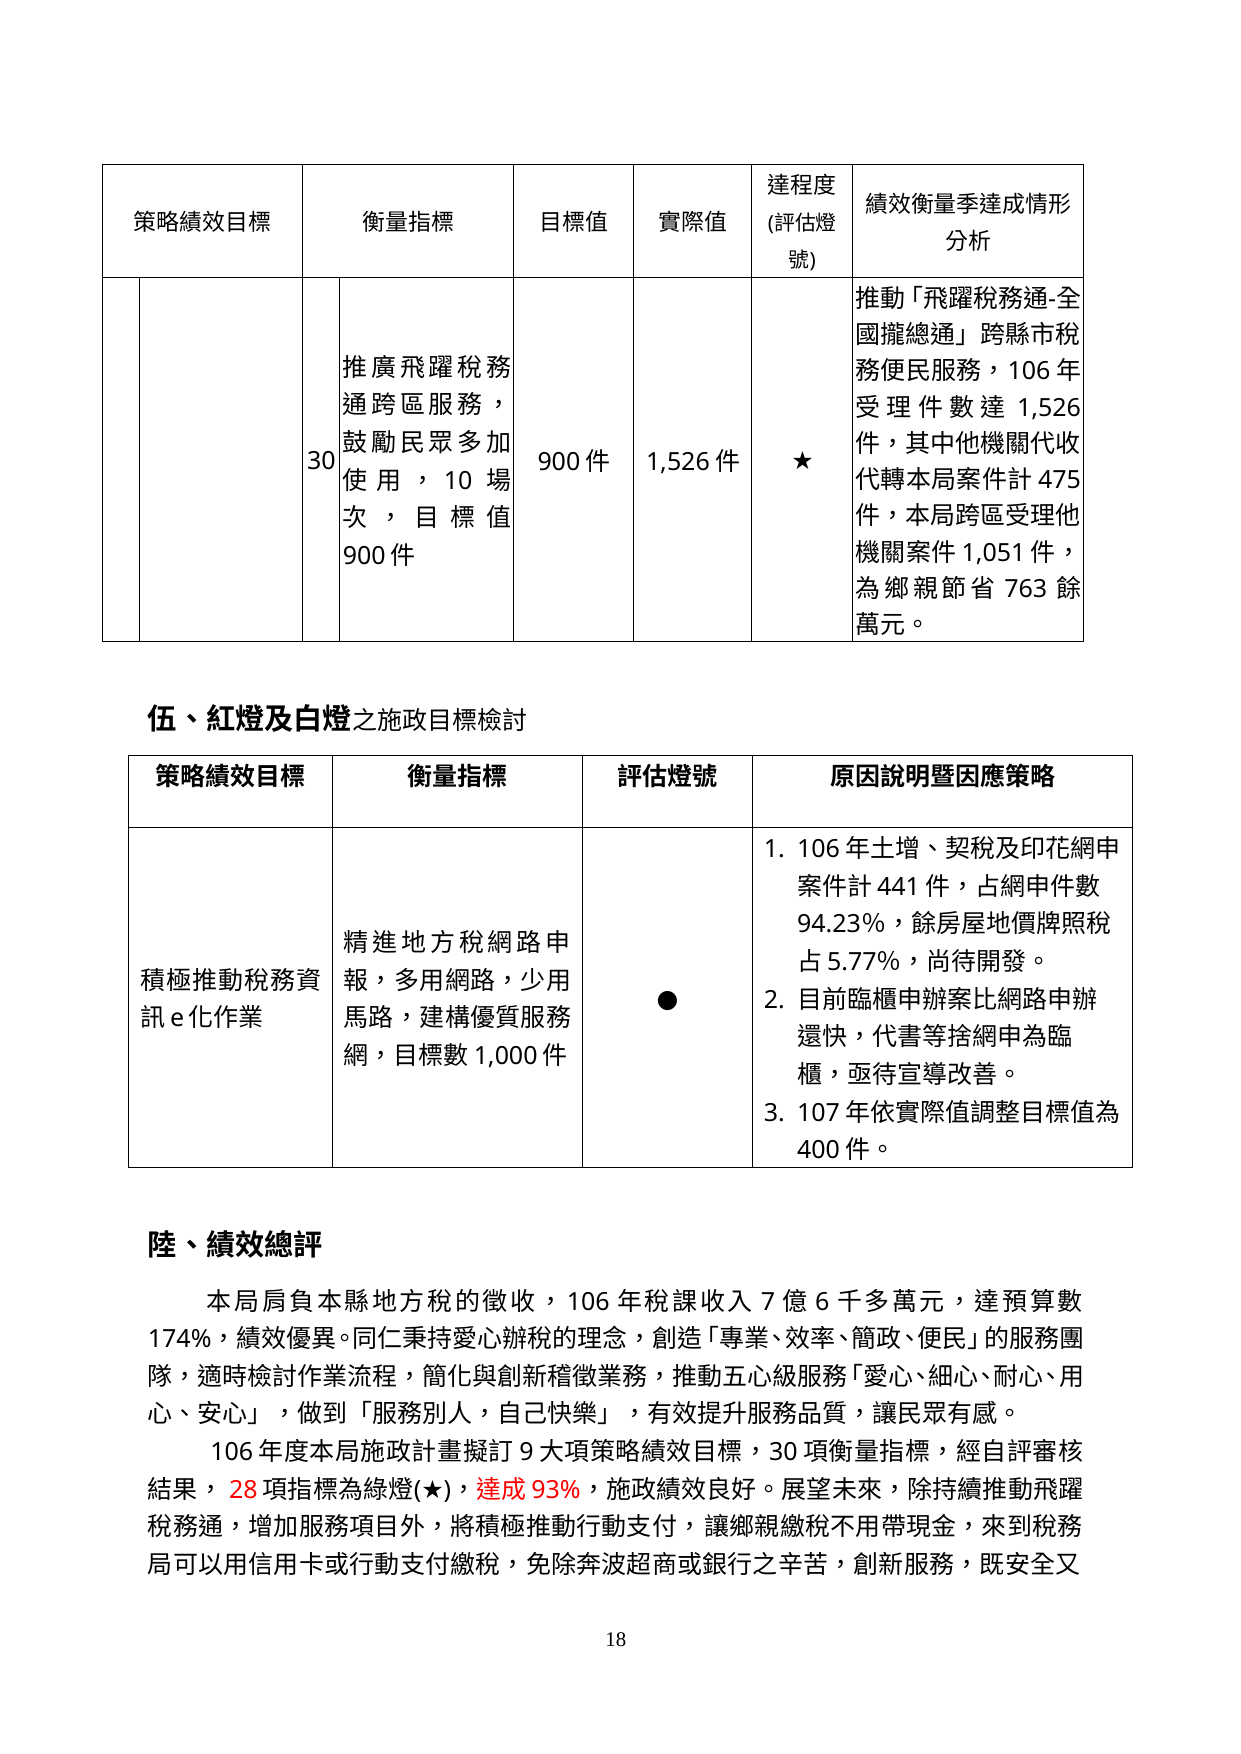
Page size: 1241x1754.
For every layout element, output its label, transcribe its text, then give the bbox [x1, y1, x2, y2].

table_header 原因說明暨因應策略 [753, 756, 1132, 827]
table_cell 900件 [514, 278, 633, 641]
table_cell 1,526件 [634, 278, 751, 641]
table_cell [103, 278, 139, 641]
table_header 策略績效目標 [103, 165, 302, 277]
table_cell 106年土增、契稅及印花網申案件計441件，占網申件數94.23％，餘房屋地價牌照稅占5.77％，尚待開發。 目前臨櫃申辦案比網路申辦還快，代書等捨網申為臨櫃，亟待宣導改善。 107年依實際值調整目標值為400件。 [753, 828, 1132, 1167]
table_header 評估燈號 [583, 756, 752, 827]
table_header 衡量指標 [303, 165, 513, 277]
table_cell 推動「飛躍稅務通-全國攏總通」跨縣市稅務便民服務，106年受理件數達1,526件，其中他機關代收代轉本局案件計475件，本局跨區受理他機關案件1,051件，為鄉親節省763餘萬元。 [853, 278, 1083, 641]
table_cell 30 [303, 278, 339, 641]
table_cell ● [583, 828, 752, 1167]
text 本局肩負本縣地方稅的徵收，106年稅課收入7億6千多萬元，達預算數174%，績效優異。同仁秉持愛心辦稅的理念，創造「專業、效率、簡政、便民」的服務團隊，適時檢討作業流程，簡化與創新稽徵業務，推動五心級服務「愛心、細心、耐心、用心、安心」，做到「服務別人，自己快樂」，有效提升服務品質，讓民眾有感。 [148, 1280, 1084, 1431]
table_header 達程度 (評估燈號) [752, 165, 852, 277]
table_cell 推廣飛躍稅務通跨區服務，鼓勵民眾多加使用，10場次，目標值900件 [340, 278, 513, 641]
text 伍、紅燈及白燈之施政目標檢討 [148, 679, 1084, 755]
table_header 目標值 [514, 165, 633, 277]
text 陸、績效總評 [148, 1205, 1084, 1280]
table_header 策略績效目標 [129, 756, 332, 827]
table_cell 精進地方稅網路申報，多用網路，少用馬路，建構優質服務網，目標數1,000件 [333, 828, 582, 1167]
table_cell 積極推動稅務資訊e化作業 [129, 828, 332, 1167]
table_header 實際值 [634, 165, 751, 277]
table_header 衡量指標 [333, 756, 582, 827]
table_header 績效衡量季達成情形分析 [853, 165, 1083, 277]
table_cell [140, 278, 302, 641]
table_cell ★ [752, 278, 852, 641]
text 106年度本局施政計畫擬訂9大項策略績效目標，30項衡量指標，經自評審核結果， 28項指標為綠燈(★)，達成93%，施政績效良好。展望未來，除持續推動飛躍稅務通，增加服務項目外，將積極推動行動支付，讓鄉親繳稅不用帶現金，來到稅務局可以用信用卡或行動支付繳稅，免除奔波超商或銀行之辛苦，創新服務，既安全又 [148, 1431, 1084, 1581]
